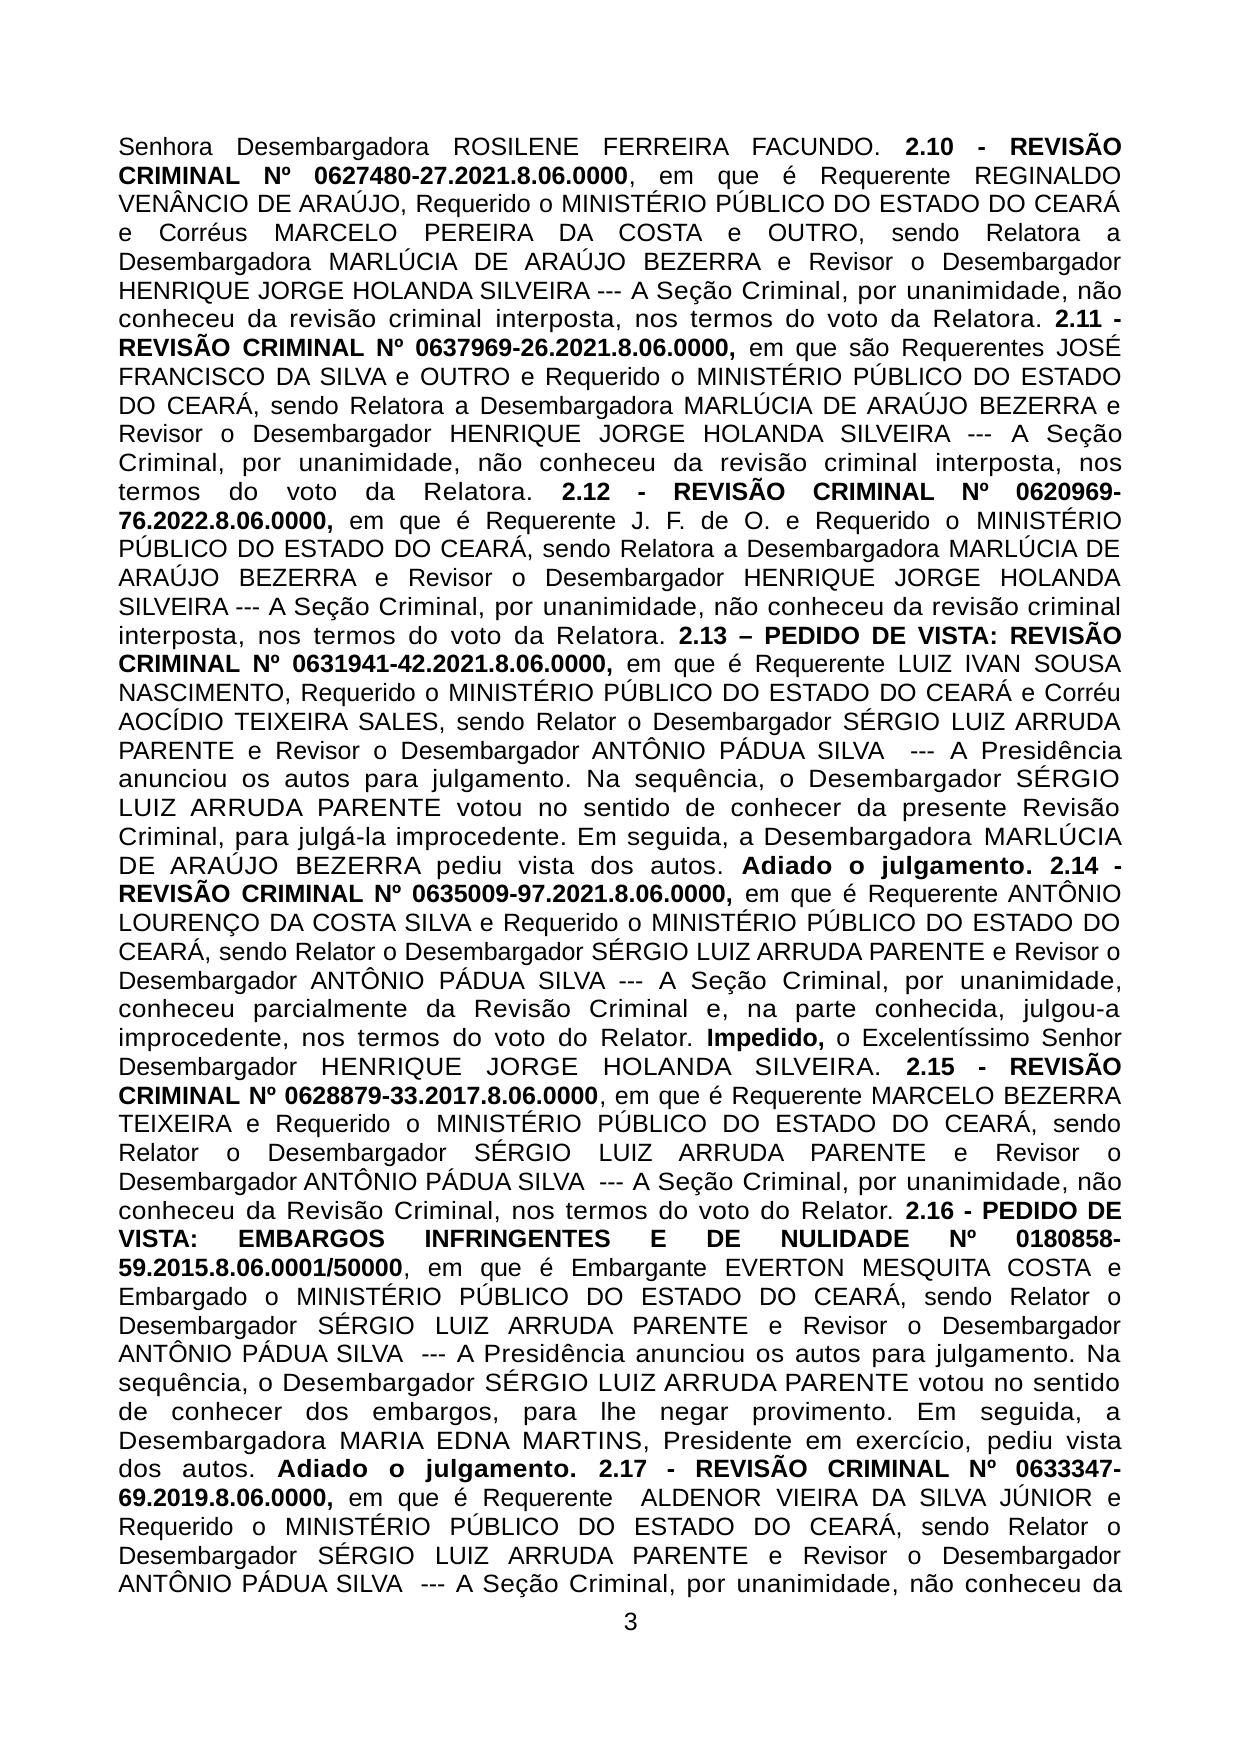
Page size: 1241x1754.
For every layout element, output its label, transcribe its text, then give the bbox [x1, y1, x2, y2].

text Senhora Desembargadora ROSILENE FERREIRA FACUNDO. 2.10 - REVISÃO CRIMINAL Nº 0627480-27.2021.8.06.0000, em que é Requerente REGINALDO VENÂNCIO DE ARAÚJO, Requerido o MINISTÉRIO PÚBLICO DO ESTADO DO CEARÁ e Corréus MARCELO PEREIRA DA COSTA e OUTRO, sendo Relatora a Desembargadora MARLÚCIA DE ARAÚJO BEZERRA e Revisor o Desembargador HENRIQUE JORGE HOLANDA SILVEIRA --- A Seção Criminal, por unanimidade, não conheceu da revisão criminal interposta, nos termos do voto da Relatora. 2.11 - REVISÃO CRIMINAL Nº 0637969-26.2021.8.06.0000, em que são Requerentes JOSÉ FRANCISCO DA SILVA e OUTRO e Requerido o MINISTÉRIO PÚBLICO DO ESTADO DO CEARÁ, sendo Relatora a Desembargadora MARLÚCIA DE ARAÚJO BEZERRA e Revisor o Desembargador HENRIQUE JORGE HOLANDA SILVEIRA --- A Seção Criminal, por unanimidade, não conheceu da revisão criminal interposta, nos termos do voto da Relatora. 2.12 - REVISÃO CRIMINAL Nº 0620969-76.2022.8.06.0000, em que é Requerente J. F. de O. e Requerido o MINISTÉRIO PÚBLICO DO ESTADO DO CEARÁ, sendo Relatora a Desembargadora MARLÚCIA DE ARAÚJO BEZERRA e Revisor o Desembargador HENRIQUE JORGE HOLANDA SILVEIRA --- A Seção Criminal, por unanimidade, não conheceu da revisão criminal interposta, nos termos do voto da Relatora. 2.13 – PEDIDO DE VISTA: REVISÃO CRIMINAL Nº 0631941-42.2021.8.06.0000, em que é Requerente LUIZ IVAN SOUSA NASCIMENTO, Requerido o MINISTÉRIO PÚBLICO DO ESTADO DO CEARÁ e Corréu AOCÍDIO TEIXEIRA SALES, sendo Relator o Desembargador SÉRGIO LUIZ ARRUDA PARENTE e Revisor o Desembargador ANTÔNIO PÁDUA SILVA --- A Presidência anunciou os autos para julgamento. Na sequência, o Desembargador SÉRGIO LUIZ ARRUDA PARENTE votou no sentido de conhecer da presente Revisão Criminal, para julgá-la improcedente. Em seguida, a Desembargadora MARLÚCIA DE ARAÚJO BEZERRA pediu vista dos autos. Adiado o julgamento. 2.14 - REVISÃO CRIMINAL Nº 0635009-97.2021.8.06.0000, em que é Requerente ANTÔNIO LOURENÇO DA COSTA SILVA e Requerido o MINISTÉRIO PÚBLICO DO ESTADO DO CEARÁ, sendo Relator o Desembargador SÉRGIO LUIZ ARRUDA PARENTE e Revisor o Desembargador ANTÔNIO PÁDUA SILVA --- A Seção Criminal, por unanimidade, conheceu parcialmente da Revisão Criminal e, na parte conhecida, julgou-a improcedente, nos termos do voto do Relator. Impedido, o Excelentíssimo Senhor Desembargador HENRIQUE JORGE HOLANDA SILVEIRA. 2.15 - REVISÃO CRIMINAL Nº 0628879-33.2017.8.06.0000, em que é Requerente MARCELO BEZERRA TEIXEIRA e Requerido o MINISTÉRIO PÚBLICO DO ESTADO DO CEARÁ, sendo Relator o Desembargador SÉRGIO LUIZ ARRUDA PARENTE e Revisor o Desembargador ANTÔNIO PÁDUA SILVA --- A Seção Criminal, por unanimidade, não conheceu da Revisão Criminal, nos termos do voto do Relator. 2.16 - PEDIDO DE VISTA: EMBARGOS INFRINGENTES E DE NULIDADE Nº 0180858-59.2015.8.06.0001/50000, em que é Embargante EVERTON MESQUITA COSTA e Embargado o MINISTÉRIO PÚBLICO DO ESTADO DO CEARÁ, sendo Relator o Desembargador SÉRGIO LUIZ ARRUDA PARENTE e Revisor o Desembargador ANTÔNIO PÁDUA SILVA --- A Presidência anunciou os autos para julgamento. Na sequência, o Desembargador SÉRGIO LUIZ ARRUDA PARENTE votou no sentido de conhecer dos embargos, para lhe negar provimento. Em seguida, a Desembargadora MARIA EDNA MARTINS, Presidente em exercício, pediu vista dos autos. Adiado o julgamento. 2.17 - REVISÃO CRIMINAL Nº 0633347-69.2019.8.06.0000, em que é Requerente ALDENOR VIEIRA DA SILVA JÚNIOR e Requerido o MINISTÉRIO PÚBLICO DO ESTADO DO CEARÁ, sendo Relator o Desembargador SÉRGIO LUIZ ARRUDA PARENTE e Revisor o Desembargador ANTÔNIO PÁDUA SILVA --- A Seção Criminal, por unanimidade, não conheceu da [118, 132, 1122, 1598]
